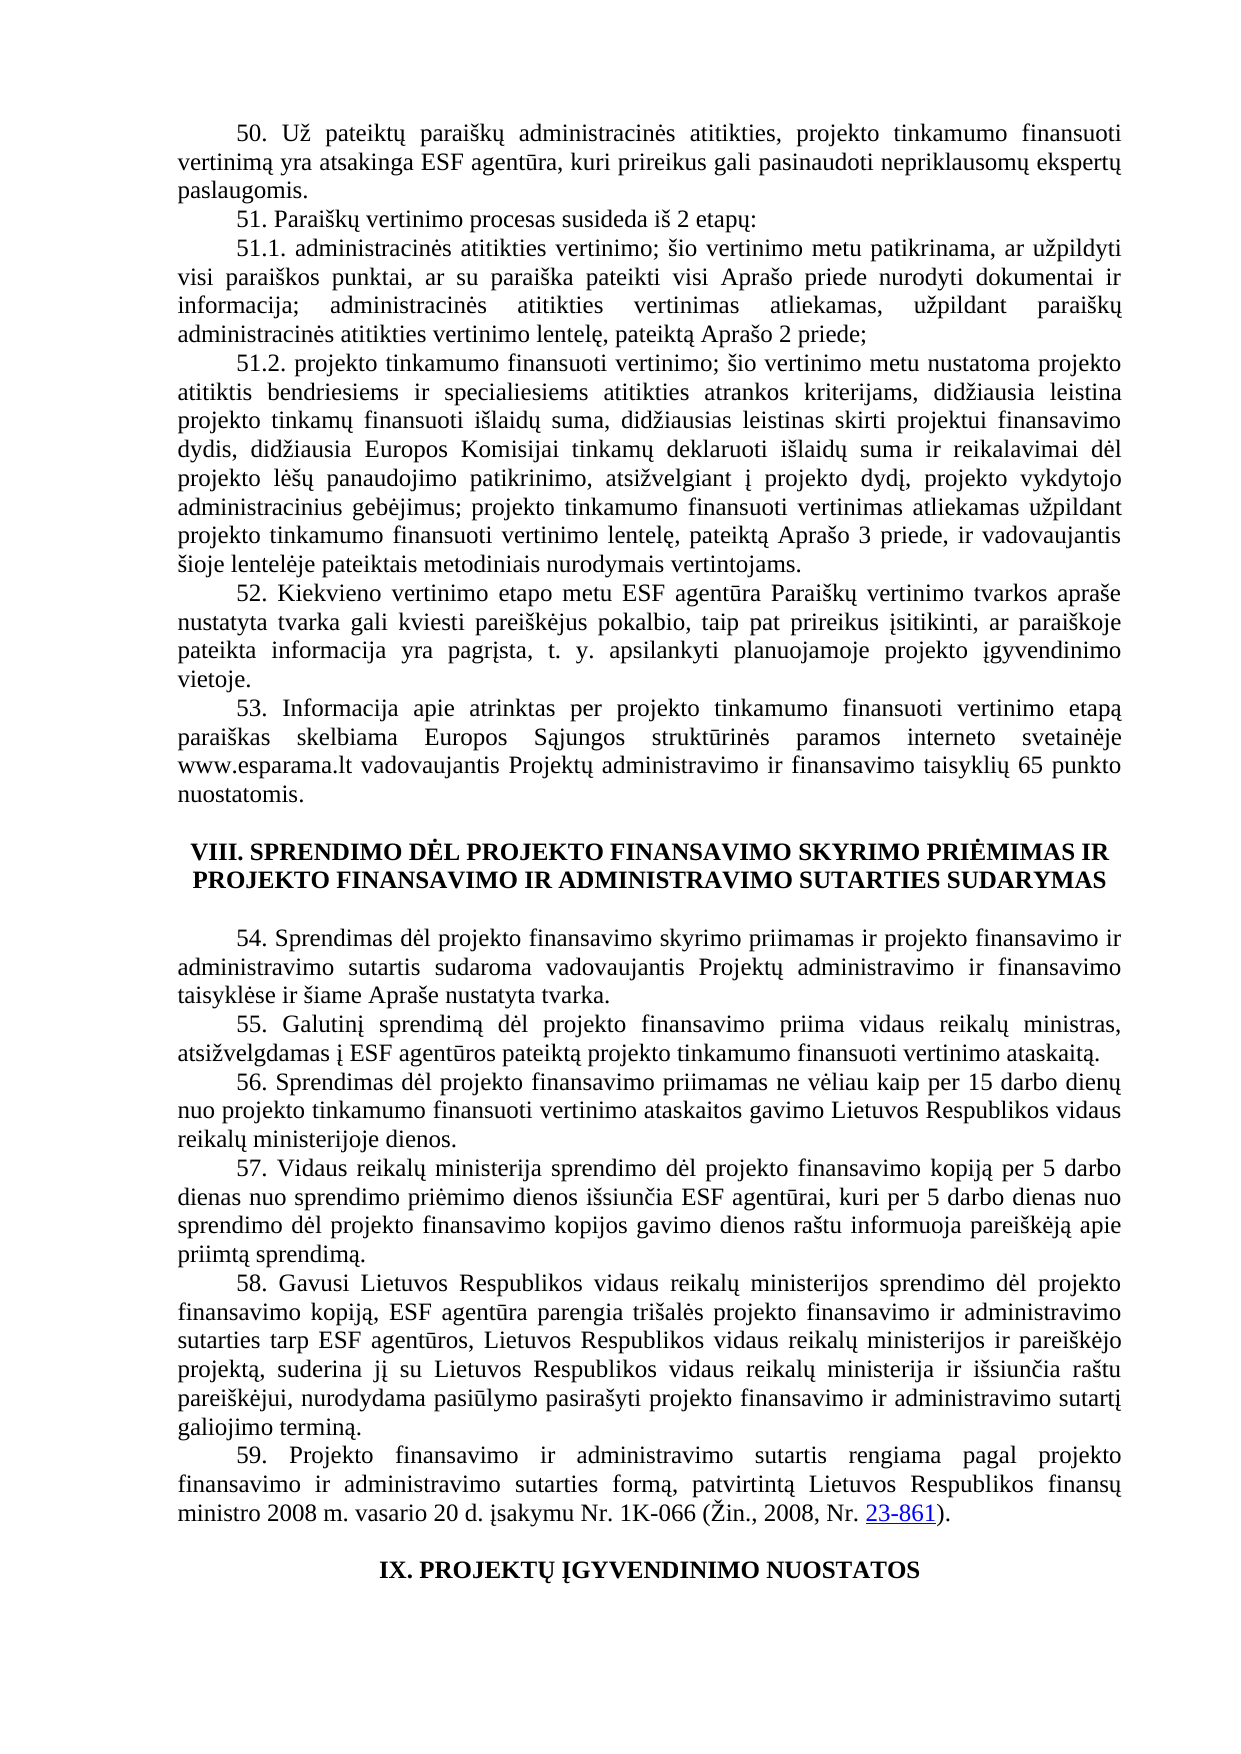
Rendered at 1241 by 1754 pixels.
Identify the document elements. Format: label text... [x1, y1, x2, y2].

text 50. Už pateiktų paraiškų administracinės atitikties, projekto tinkamumo finansuoti vertinimą yra atsakinga ESF agentūra, kuri prireikus gali pasinaudoti nepriklausomų ekspertų paslaugomis. [177, 118, 1122, 204]
text 57. Vidaus reikalų ministerija sprendimo dėl projekto finansavimo kopiją per 5 darbo dienas nuo sprendimo priėmimo dienos išsiunčia ESF agentūrai, kuri per 5 darbo dienas nuo sprendimo dėl projekto finansavimo kopijos gavimo dienos raštu informuoja pareiškėją apie priimtą sprendimą. [177, 1153, 1122, 1268]
text 59. Projekto finansavimo ir administravimo sutartis rengiama pagal projekto finansavimo ir administravimo sutarties formą, patvirtintą Lietuvos Respublikos finansų ministro 2008 m. vasario 20 d. įsakymu Nr. 1K-066 (Žin., 2008, Nr. 23-861). [177, 1441, 1122, 1527]
text IX. PROJEKTŲ ĮGYVENDINIMO NUOSTATOS [177, 1556, 1122, 1584]
text 51. Paraiškų vertinimo procesas susideda iš 2 etapų: [177, 204, 1122, 233]
text 52. Kiekvieno vertinimo etapo metu ESF agentūra Paraiškų vertinimo tvarkos apraše nustatyta tvarka gali kviesti pareiškėjus pokalbio, taip pat prireikus įsitikinti, ar paraiškoje pateikta informacija yra pagrįsta, t. y. apsilankyti planuojamoje projekto įgyvendinimo vietoje. [177, 578, 1122, 693]
text 53. Informacija apie atrinktas per projekto tinkamumo finansuoti vertinimo etapą paraiškas skelbiama Europos Sąjungos struktūrinės paramos interneto svetainėje www.esparama.lt vadovaujantis Projektų administravimo ir finansavimo taisyklių 65 punkto nuostatomis. [177, 693, 1122, 808]
text 56. Sprendimas dėl projekto finansavimo priimamas ne vėliau kaip per 15 darbo dienų nuo projekto tinkamumo finansuoti vertinimo ataskaitos gavimo Lietuvos Respublikos vidaus reikalų ministerijoje dienos. [177, 1067, 1122, 1153]
text 51.1. administracinės atitikties vertinimo; šio vertinimo metu patikrinama, ar užpildyti visi paraiškos punktai, ar su paraiška pateikti visi Aprašo priede nurodyti dokumentai ir informacija; administracinės atitikties vertinimas atliekamas, užpildant paraiškų administracinės atitikties vertinimo lentelę, pateiktą Aprašo 2 priede; [177, 233, 1122, 348]
text VIII. SPRENDIMO DĖL PROJEKTO FINANSAVIMO SKYRIMO PRIĖMIMAS IR PROJEKTO FINANSAVIMO IR ADMINISTRAVIMO SUTARTIES SUDARYMAS [177, 837, 1122, 894]
text 51.2. projekto tinkamumo finansuoti vertinimo; šio vertinimo metu nustatoma projekto atitiktis bendriesiems ir specialiesiems atitikties atrankos kriterijams, didžiausia leistina projekto tinkamų finansuoti išlaidų suma, didžiausias leistinas skirti projektui finansavimo dydis, didžiausia Europos Komisijai tinkamų deklaruoti išlaidų suma ir reikalavimai dėl projekto lėšų panaudojimo patikrinimo, atsižvelgiant į projekto dydį, projekto vykdytojo administracinius gebėjimus; projekto tinkamumo finansuoti vertinimas atliekamas užpildant projekto tinkamumo finansuoti vertinimo lentelę, pateiktą Aprašo 3 priede, ir vadovaujantis šioje lentelėje pateiktais metodiniais nurodymais vertintojams. [177, 348, 1122, 578]
text 55. Galutinį sprendimą dėl projekto finansavimo priima vidaus reikalų ministras, atsižvelgdamas į ESF agentūros pateiktą projekto tinkamumo finansuoti vertinimo ataskaitą. [177, 1009, 1122, 1067]
text 54. Sprendimas dėl projekto finansavimo skyrimo priimamas ir projekto finansavimo ir administravimo sutartis sudaroma vadovaujantis Projektų administravimo ir finansavimo taisyklėse ir šiame Apraše nustatyta tvarka. [177, 923, 1122, 1009]
text 58. Gavusi Lietuvos Respublikos vidaus reikalų ministerijos sprendimo dėl projekto finansavimo kopiją, ESF agentūra parengia trišalės projekto finansavimo ir administravimo sutarties tarp ESF agentūros, Lietuvos Respublikos vidaus reikalų ministerijos ir pareiškėjo projektą, suderina jį su Lietuvos Respublikos vidaus reikalų ministerija ir išsiunčia raštu pareiškėjui, nurodydama pasiūlymo pasirašyti projekto finansavimo ir administravimo sutartį galiojimo terminą. [177, 1268, 1122, 1441]
